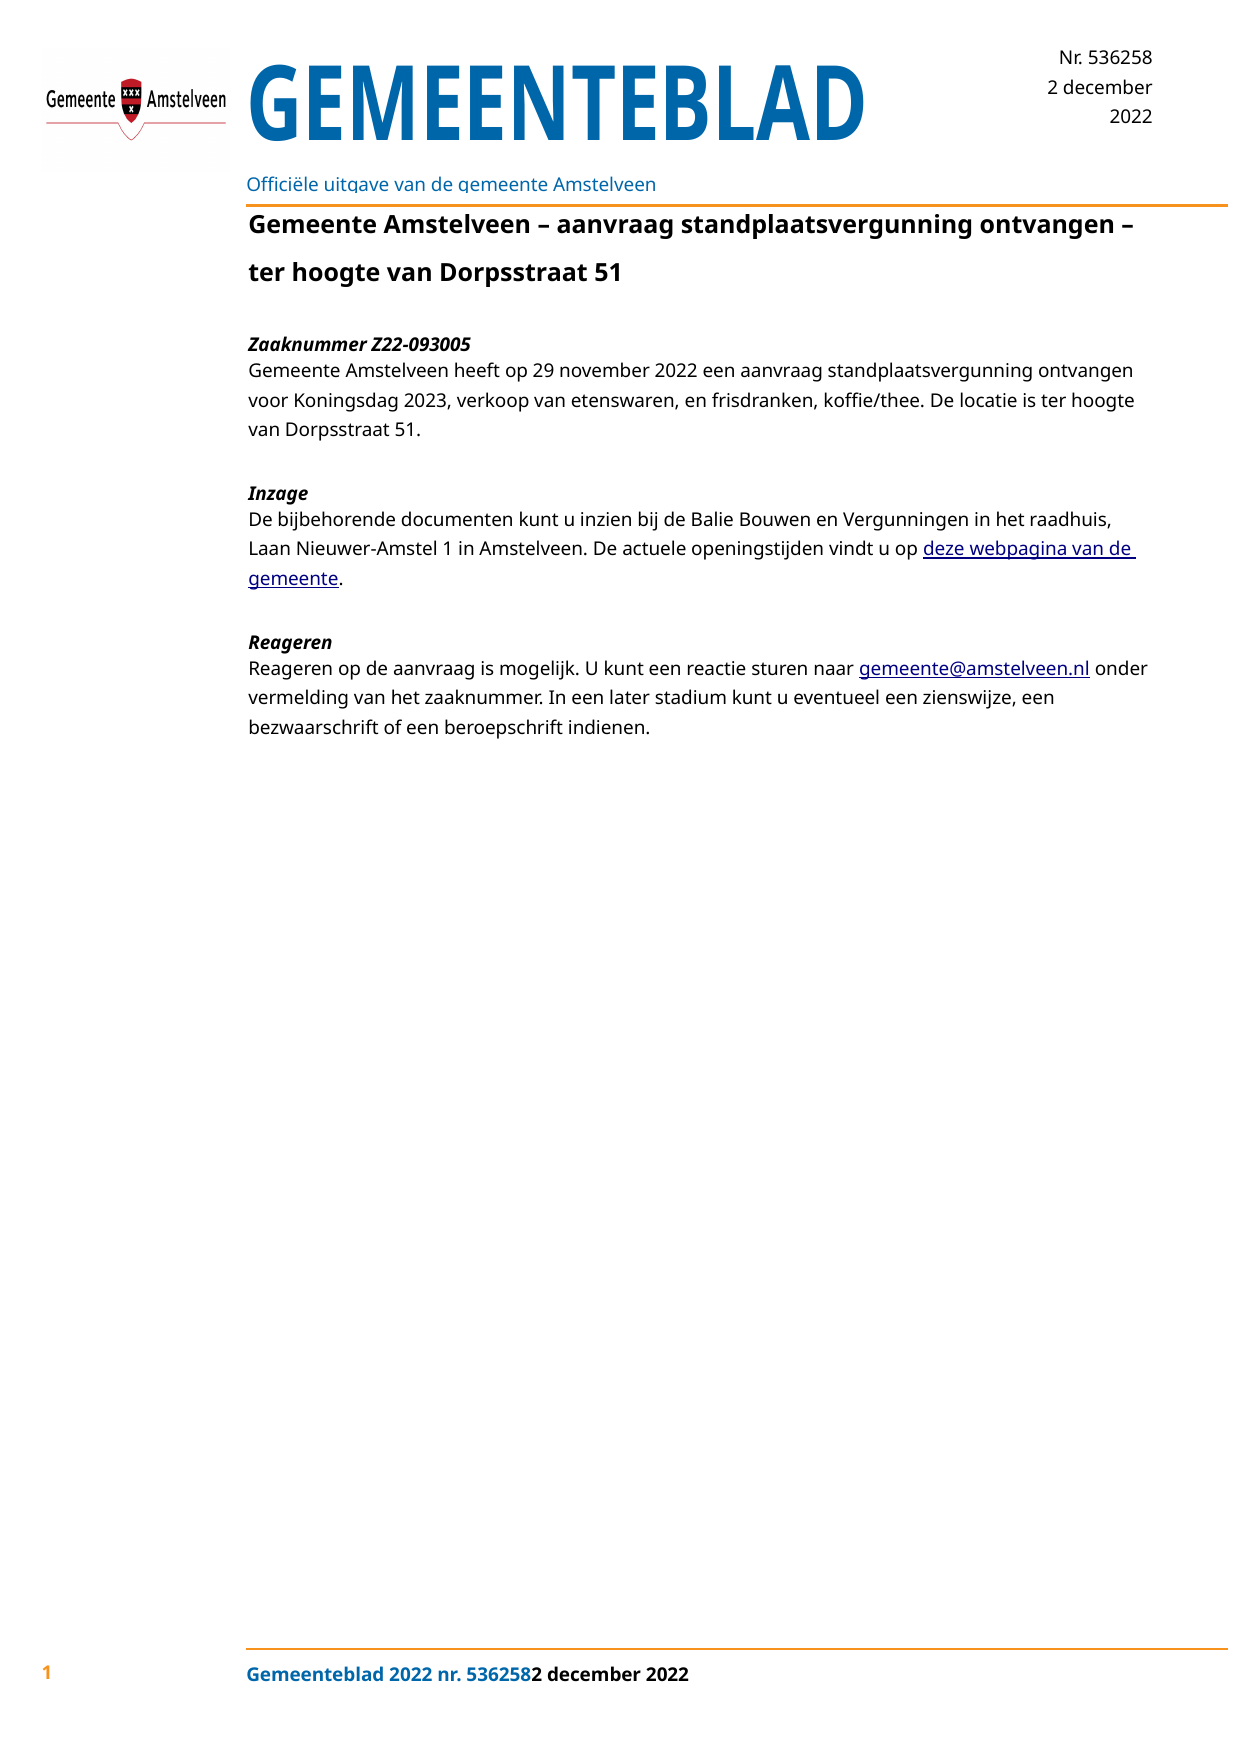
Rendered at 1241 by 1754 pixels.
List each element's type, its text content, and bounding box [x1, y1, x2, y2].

text Reageren [248, 629, 1152, 655]
text Inzage [248, 480, 1152, 506]
text De bijbehorende documenten kunt u inzien bij de Balie Bouwen en Vergunningen in het raadhuis, Laan Nieuwer-Amstel 1 in Amstelveen. De actuele openingstijden vindt u op deze webpagina van de gemeente. [248, 506, 1152, 591]
text Zaaknummer Z22-093005 [248, 331, 1152, 357]
picture [41, 47, 231, 172]
text Gemeente Amstelveen heeft op 29 november 2022 een aanvraag standplaatsvergunning ontvangen voor Koningsdag 2023, verkoop van etenswaren, en frisdranken, koffie/thee. De locatie is ter hoogte van Dorpsstraat 51. [248, 357, 1152, 442]
text Reageren op de aanvraag is mogelijk. U kunt een reactie sturen naar gemeente@amstelveen.nl onder vermelding van het zaaknummer. In een later stadium kunt u eventueel een zienswijze, een bezwaarschrift of een beroepschrift indienen. [248, 655, 1152, 740]
text Gemeente Amstelveen – aanvraag standplaatsvergunning ontvangen – ter hoogte van Dorpsstraat 51 [248, 207, 1152, 288]
